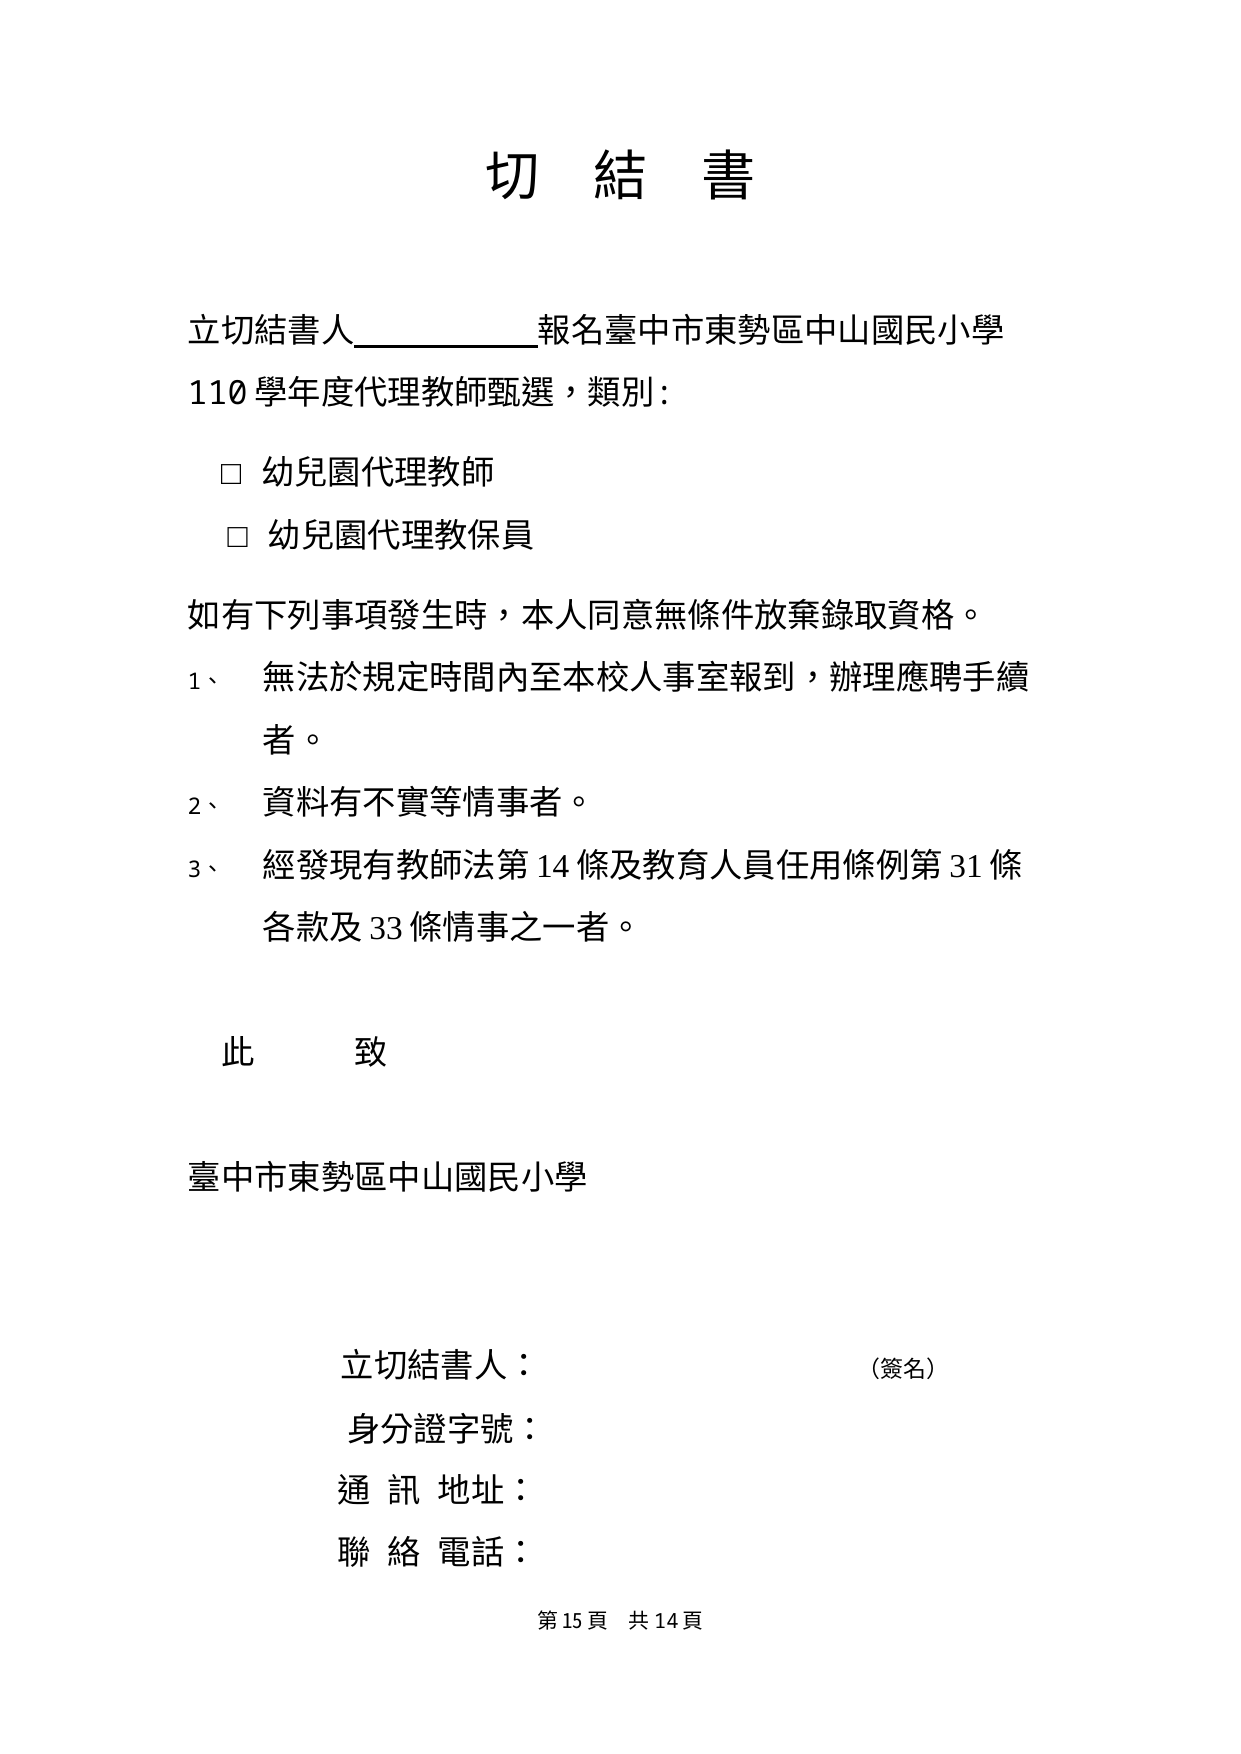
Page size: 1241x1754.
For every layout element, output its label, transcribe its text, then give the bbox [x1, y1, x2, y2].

list 資料有不實等情事者。 [187, 758, 1053, 821]
text 聯 絡 電話： [187, 1508, 1053, 1571]
text 此 致 [187, 1008, 1053, 1071]
text □ 幼兒園代理教師 [187, 428, 1053, 491]
text 通 訊 地址： [187, 1446, 1053, 1508]
list 無法於規定時間內至本校人事室報到，辦理應聘手續者。 [187, 633, 1053, 758]
text 身分證字號： [187, 1383, 1053, 1446]
text □ 幼兒園代理教保員 [187, 491, 1053, 553]
text 如有下列事項發生時，本人同意無條件放棄錄取資格。 [187, 571, 1053, 633]
text 臺中市東勢區中山國民小學 [187, 1133, 1053, 1196]
text 立切結書人： （簽名） [187, 1321, 1053, 1383]
text 立切結書人 報名臺中市東勢區中山國民小學110學年度代理教師甄選，類別: [187, 286, 1053, 411]
text 切 結 書 [187, 99, 1053, 224]
list 經發現有教師法第14條及教育人員任用條例第31條各款及33條情事之一者。 [187, 821, 1053, 946]
